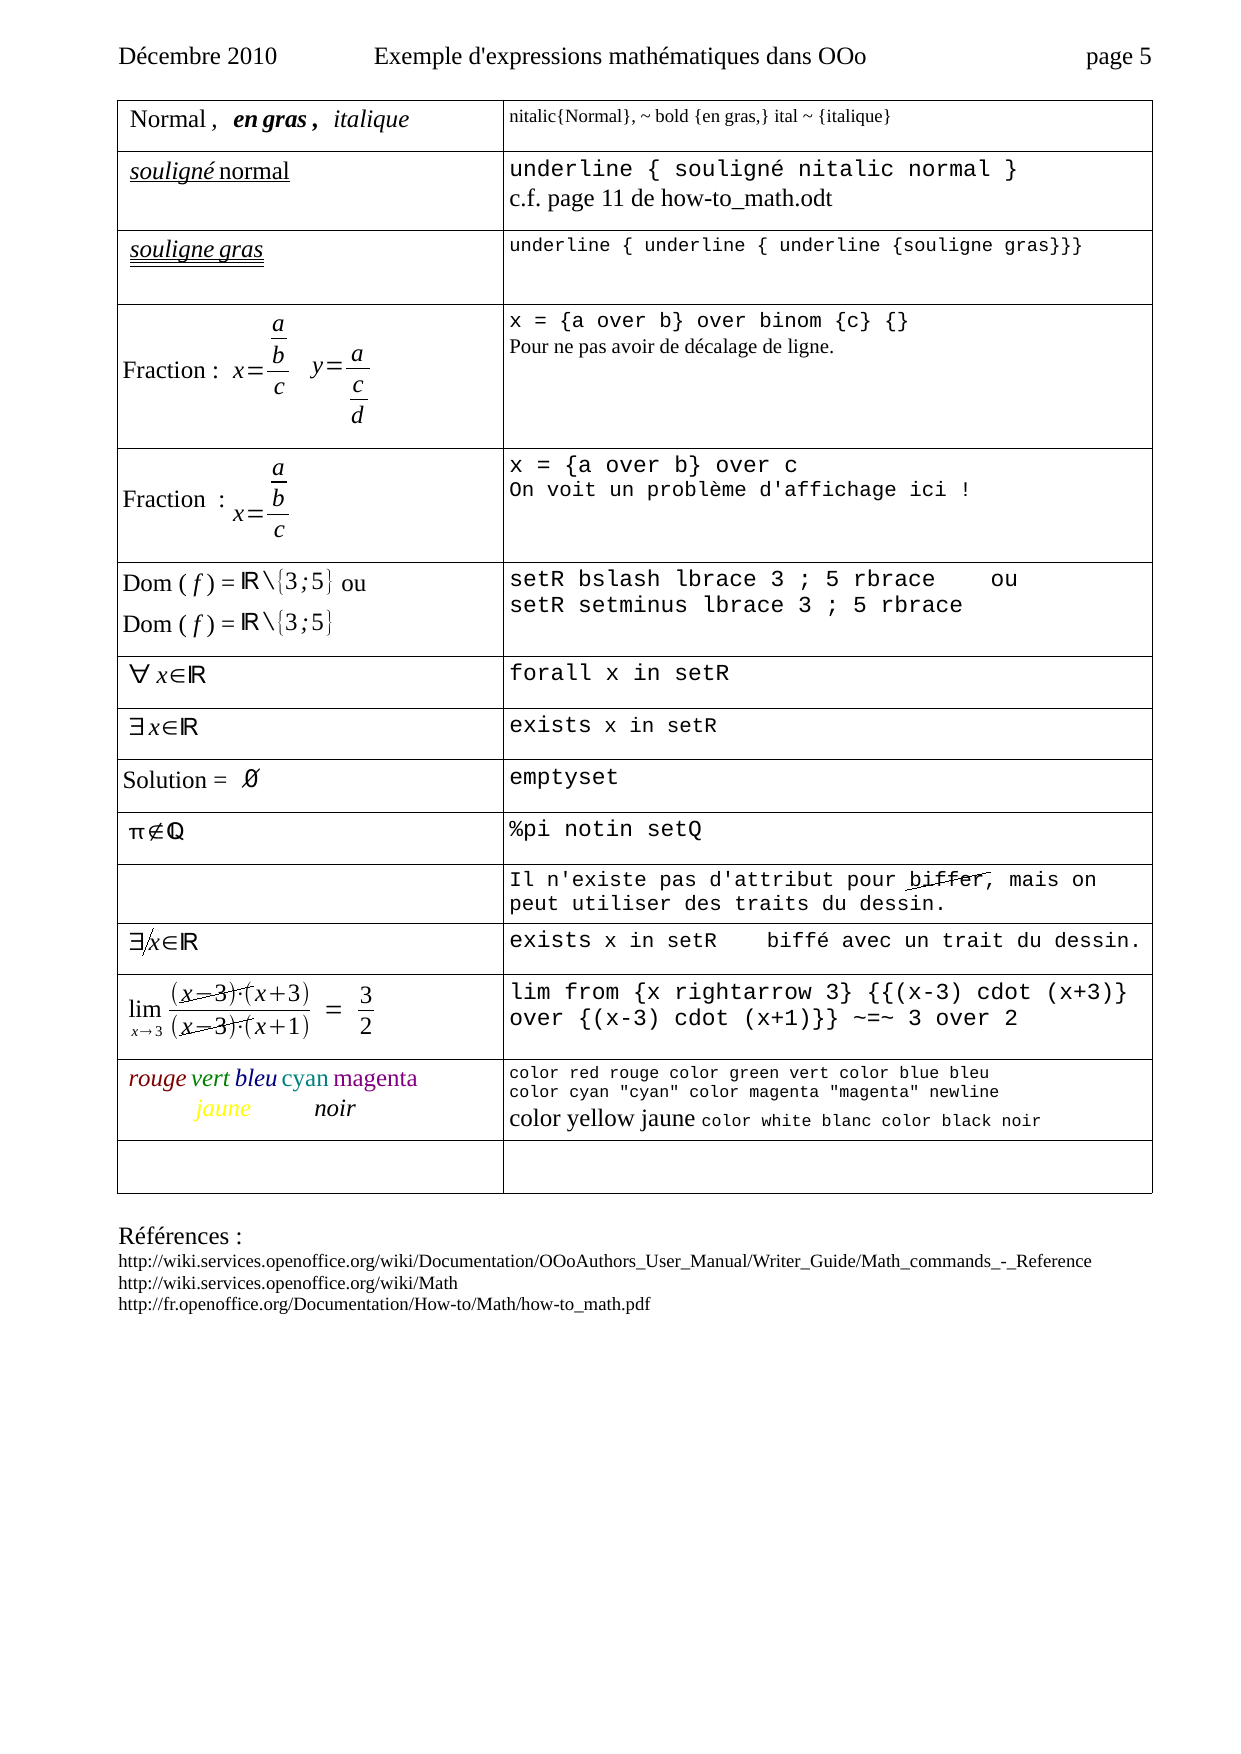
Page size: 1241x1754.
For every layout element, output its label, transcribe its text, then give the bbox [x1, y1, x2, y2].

table_cell [118, 657, 503, 707]
table_cell [118, 231, 503, 304]
table_cell setR bslash lbrace 3 ; 5 rbrace ou setR setminus lbrace 3 ; 5 rbrace [504, 563, 1152, 656]
table_cell [118, 924, 503, 974]
table_cell forall x in setR [504, 657, 1152, 707]
table_cell [118, 101, 503, 151]
table_cell nitalic{Normal}, ~ bold {en gras,} ital ~ {italique} [504, 101, 1152, 151]
table_cell x = {a over b} over binom {c} {} Pour ne pas avoir de décalage de ligne. [504, 305, 1152, 447]
text Références : [118, 1221, 1152, 1250]
table_cell Fraction : [118, 449, 503, 562]
text http://wiki.services.openoffice.org/wiki/Math [118, 1272, 1152, 1293]
table_cell [118, 813, 503, 864]
table_cell emptyset [504, 760, 1152, 812]
table_cell exists x in setR [504, 709, 1152, 759]
table_cell Il n'existe pas d'attribut pour biffer, mais on peut utiliser des traits du dessin. [504, 865, 1152, 922]
table_cell x = {a over b} over c On voit un problème d'affichage ici ! [504, 449, 1152, 562]
table_cell [118, 152, 503, 230]
table_cell %pi notin setQ [504, 813, 1152, 864]
table_cell Fraction : [118, 305, 503, 447]
table_cell Solution = [118, 760, 503, 812]
table_cell lim from {x rightarrow 3} {{(x-3) cdot (x+3)} over {(x-3) cdot (x+1)}} ~=~ 3 over 2 [504, 975, 1152, 1059]
table_cell color red rouge color green vert color blue bleu color cyan "cyan" color magenta "magenta" newline color yellow jaune color white blanc color black noir [504, 1060, 1152, 1139]
table_cell underline { souligné nitalic normal } c.f. page 11 de how-to_math.odt [504, 152, 1152, 230]
table_cell [118, 1141, 503, 1192]
table_cell [504, 1141, 1152, 1192]
table_cell Dom ( f ) =ou Dom ( f ) = [118, 563, 503, 656]
table_cell underline { underline { underline {souligne gras}}} [504, 231, 1152, 304]
table_cell [118, 865, 503, 922]
table_cell [118, 975, 503, 1059]
text http://fr.openoffice.org/Documentation/How-to/Math/how-to_math.pdf [118, 1293, 1152, 1315]
table_cell [118, 709, 503, 759]
table_cell exists x in setR biffé avec un trait du dessin. [504, 924, 1152, 974]
text http://wiki.services.openoffice.org/wiki/Documentation/OOoAuthors_User_Manual/Writer_Guide/Math_commands_-_Reference [118, 1250, 1152, 1272]
table_cell [118, 1060, 503, 1139]
